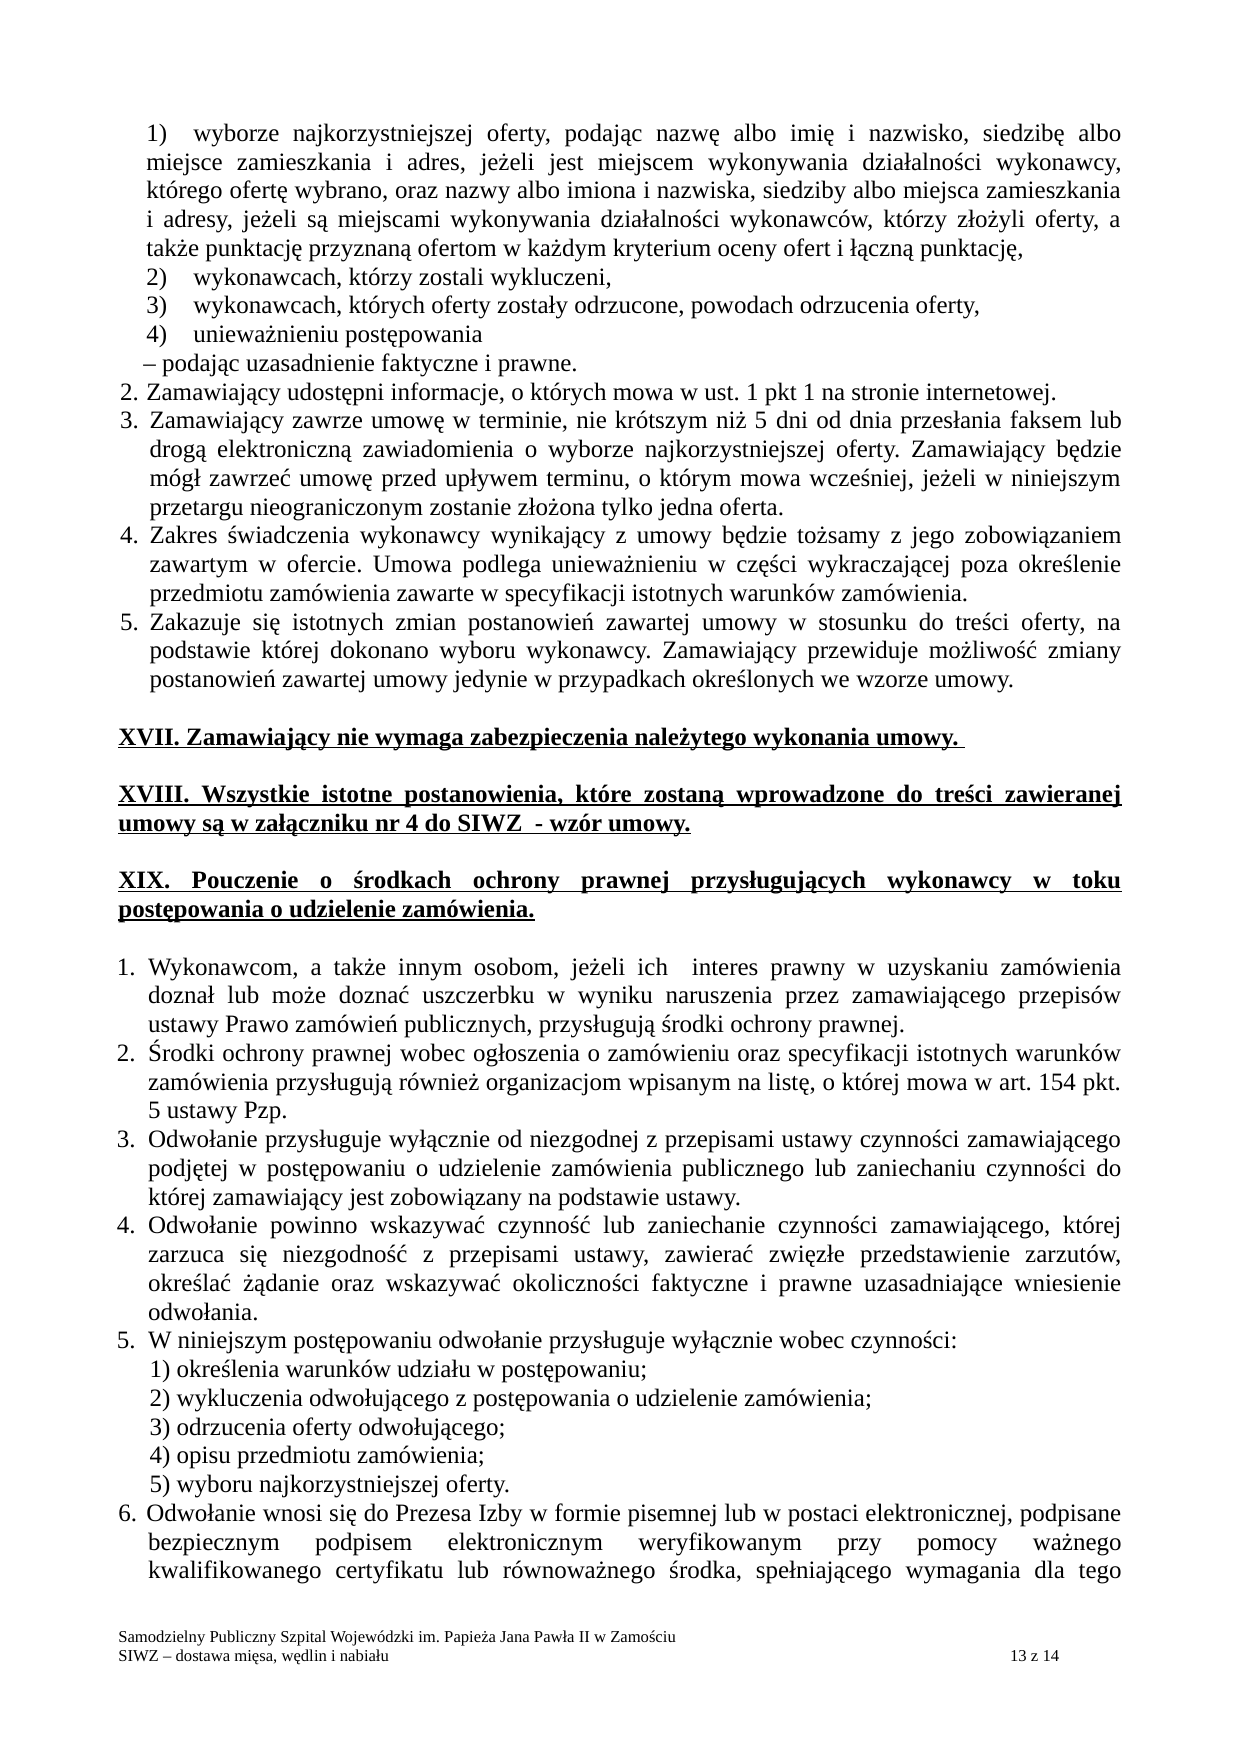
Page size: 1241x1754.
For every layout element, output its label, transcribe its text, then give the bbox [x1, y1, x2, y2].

list Wykonawcom, a także innym osobom, jeżeli ich interes prawny w uzyskaniu zamówienia doznał lub może doznać uszczerbku w wyniku naruszenia przez zamawiającego przepisów ustawy Prawo zamówień publicznych, przysługują środki ochrony prawnej. [117, 952, 1122, 1038]
text 4) opisu przedmiotu zamówienia; [118, 1440, 1122, 1469]
text XIX. Pouczenie o środkach ochrony prawnej przysługujących wykonawcy w toku [118, 866, 1122, 891]
text postępowania o udzielenie zamówienia. [118, 892, 1122, 923]
list Odwołanie powinno wskazywać czynność lub zaniechanie czynności zamawiającego, której zarzuca się niezgodność z przepisami ustawy, zawierać zwięzłe przedstawienie zarzutów, określać żądanie oraz wskazywać okoliczności faktyczne i prawne uzasadniające wniesienie odwołania. [117, 1210, 1122, 1325]
list Zamawiający udostępni informacje, o których mowa w ust. 1 pkt 1 na stronie internetowej. [120, 377, 1122, 406]
list wykonawcach, którzy zostali wykluczeni, [146, 262, 1122, 291]
list W niniejszym postępowaniu odwołanie przysługuje wyłącznie wobec czynności: [117, 1325, 1122, 1354]
list unieważnieniu postępowania [146, 319, 1122, 348]
text umowy są w załączniku nr 4 do SIWZ - wzór umowy. [118, 806, 1122, 837]
list Środki ochrony prawnej wobec ogłoszenia o zamówieniu oraz specyfikacji istotnych warunków zamówienia przysługują również organizacjom wpisanym na listę, o której mowa w art. 154 pkt. 5 ustawy Pzp. [117, 1038, 1122, 1124]
list Odwołanie przysługuje wyłącznie od niezgodnej z przepisami ustawy czynności zamawiającego podjętej w postępowaniu o udzielenie zamówienia publicznego lub zaniechaniu czynności do której zamawiający jest zobowiązany na podstawie ustawy. [117, 1124, 1122, 1210]
list wykonawcach, których oferty zostały odrzucone, powodach odrzucenia oferty, [146, 291, 1122, 319]
text XVIII. Wszystkie istotne postanowienia, które zostaną wprowadzone do treści zawieranej [118, 779, 1122, 804]
text – podając uzasadnienie faktyczne i prawne. [118, 348, 1122, 377]
text 1) określenia warunków udziału w postępowaniu; [118, 1354, 1122, 1383]
list Zakres świadczenia wykonawcy wynikający z umowy będzie tożsamy z jego zobowiązaniem zawartym w ofercie. Umowa podlega unieważnieniu w części wykraczającej poza określenie przedmiotu zamówienia zawarte w specyfikacji istotnych warunków zamówienia. [120, 521, 1122, 607]
text 3) odrzucenia oferty odwołującego; [118, 1412, 1122, 1440]
list Zamawiający zawrze umowę w terminie, nie krótszym niż 5 dni od dnia przesłania faksem lub drogą elektroniczną zawiadomienia o wyborze najkorzystniejszej oferty. Zamawiający będzie mógł zawrzeć umowę przed upływem terminu, o którym mowa wcześniej, jeżeli w niniejszym przetargu nieograniczonym zostanie złożona tylko jedna oferta. [120, 406, 1122, 521]
text XVII. Zamawiający nie wymaga zabezpieczenia należytego wykonania umowy. [118, 722, 1122, 751]
list wyborze najkorzystniejszej oferty, podając nazwę albo imię i nazwisko, siedzibę albo miejsce zamieszkania i adres, jeżeli jest miejscem wykonywania działalności wykonawcy, którego ofertę wybrano, oraz nazwy albo imiona i nazwiska, siedziby albo miejsca zamieszkania i adresy, jeżeli są miejscami wykonywania działalności wykonawców, którzy złożyli oferty, a także punktację przyznaną ofertom w każdym kryterium oceny ofert i łączną punktację, [146, 118, 1122, 262]
text 5) wyboru najkorzystniejszej oferty. [118, 1469, 1122, 1498]
list Zakazuje się istotnych zmian postanowień zawartej umowy w stosunku do treści oferty, na podstawie której dokonano wyboru wykonawcy. Zamawiający przewiduje możliwość zmiany postanowień zawartej umowy jedynie w przypadkach określonych we wzorze umowy. [120, 607, 1122, 693]
list Odwołanie wnosi się do Prezesa Izby w formie pisemnej lub w postaci elektronicznej, podpisane bezpiecznym podpisem elektronicznym weryfikowanym przy pomocy ważnego kwalifikowanego certyfikatu lub równoważnego środka, spełniającego wymagania dla tego [118, 1498, 1122, 1584]
text 2) wykluczenia odwołującego z postępowania o udzielenie zamówienia; [118, 1383, 1122, 1412]
